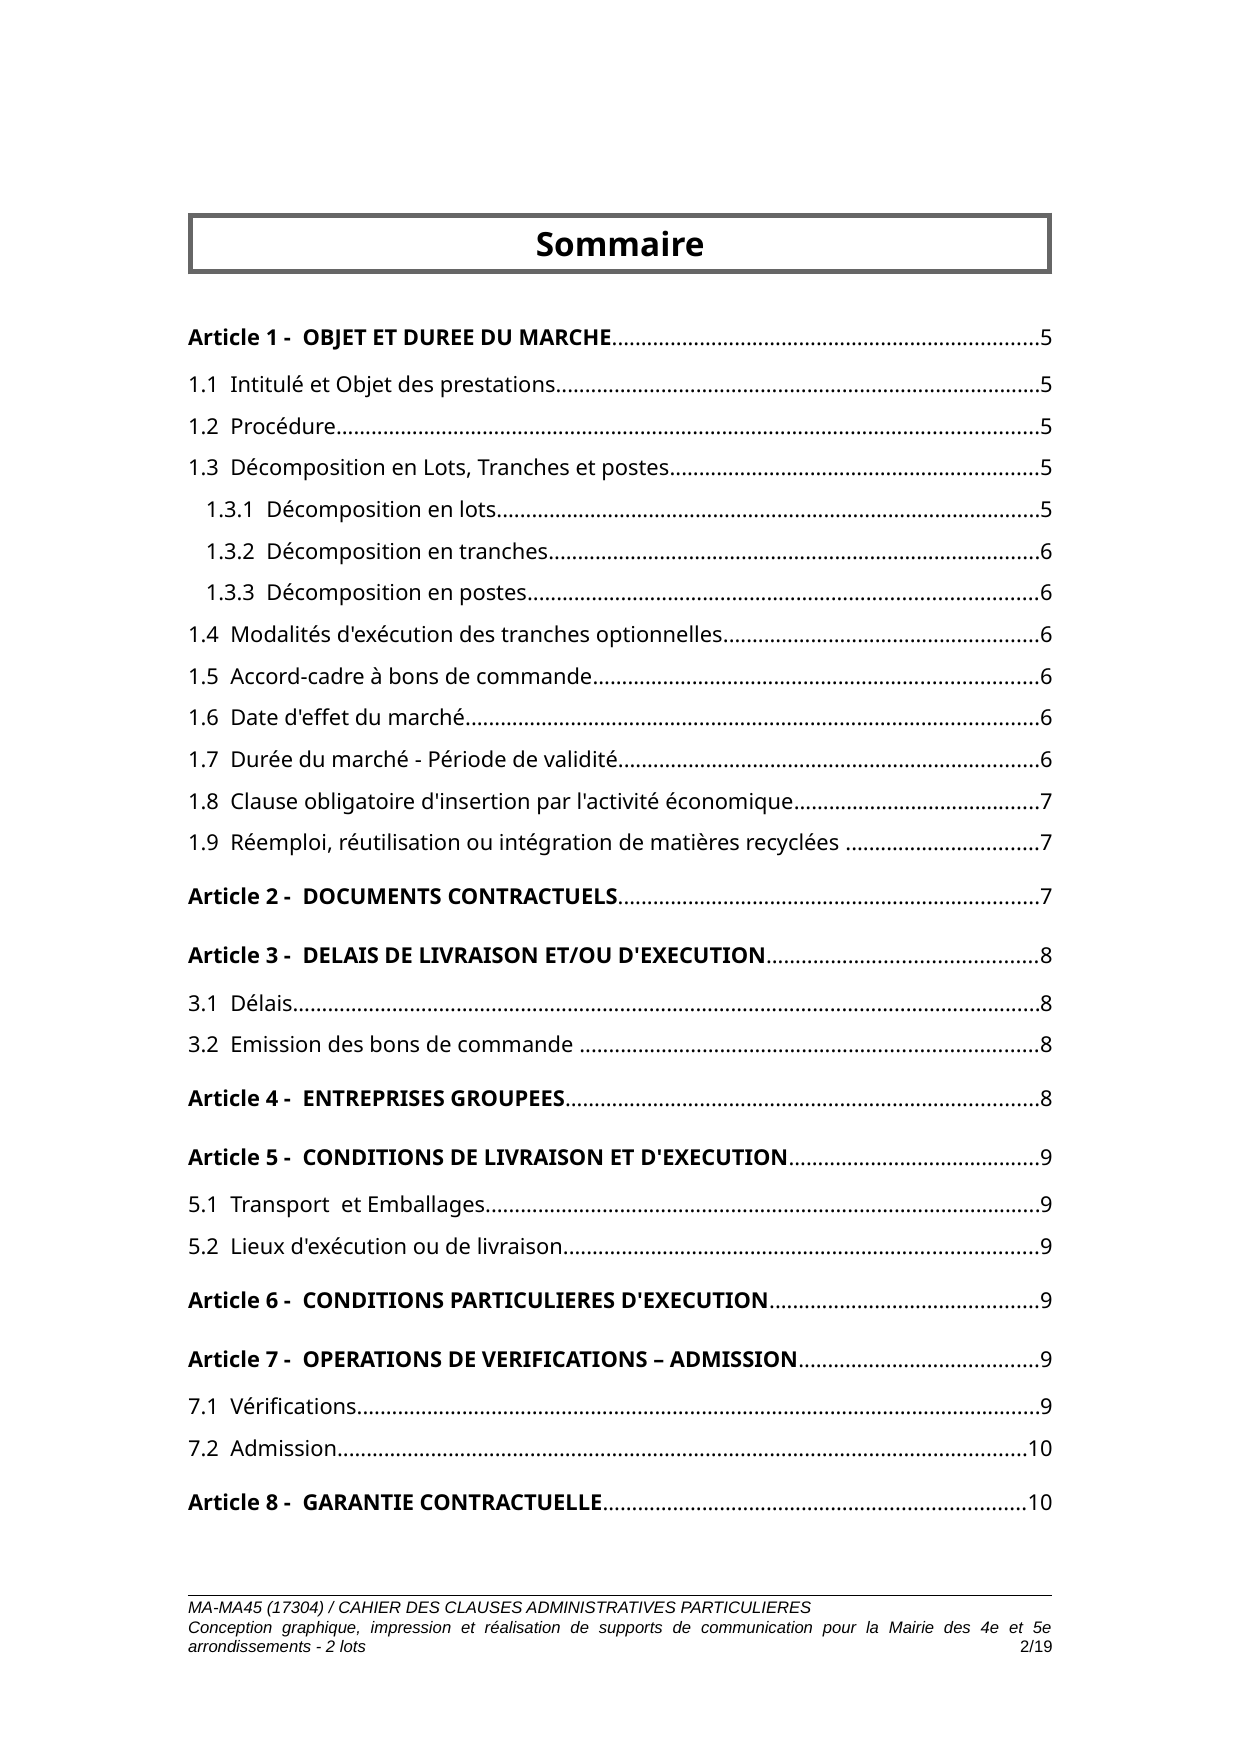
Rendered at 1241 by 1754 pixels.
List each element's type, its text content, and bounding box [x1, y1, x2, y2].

text 1.3.1 Décomposition en lots 5 [206, 494, 1052, 524]
text Article 3 - DELAIS DE LIVRAISON ET/OU D'EXECUTION 8 [188, 940, 1052, 970]
text 1.3.3 Décomposition en postes 6 [206, 577, 1052, 607]
text 1.5 Accord-cadre à bons de commande 6 [188, 661, 1052, 691]
text 7.1 Vérifications 9 [188, 1391, 1052, 1421]
text Article 4 - ENTREPRISES GROUPEES 8 [188, 1083, 1052, 1112]
text 3.2 Emission des bons de commande 8 [188, 1029, 1052, 1059]
text 5.1 Transport et Emballages 9 [188, 1189, 1052, 1219]
text Article 1 - OBJET ET DUREE DU MARCHE 5 [188, 322, 1052, 351]
text 1.8 Clause obligatoire d'insertion par l'activité économique 7 [188, 786, 1052, 816]
text 1.9 Réemploi, réutilisation ou intégration de matières recyclées 7 [188, 827, 1052, 857]
text 1.4 Modalités d'exécution des tranches optionnelles 6 [188, 619, 1052, 649]
text Article 8 - GARANTIE CONTRACTUELLE 10 [188, 1486, 1052, 1516]
text 1.1 Intitulé et Objet des prestations 5 [188, 369, 1052, 399]
text 1.3.2 Décomposition en tranches 6 [206, 536, 1052, 566]
text 1.2 Procédure 5 [188, 411, 1052, 441]
text 1.7 Durée du marché - Période de validité 6 [188, 744, 1052, 774]
text 1.6 Date d'effet du marché 6 [188, 702, 1052, 732]
subtitle Sommaire [193, 218, 1047, 269]
text Article 5 - CONDITIONS DE LIVRAISON ET D'EXECUTION 9 [188, 1142, 1052, 1172]
text 5.2 Lieux d'exécution ou de livraison 9 [188, 1231, 1052, 1261]
text Article 2 - DOCUMENTS CONTRACTUELS 7 [188, 881, 1052, 911]
text 3.1 Délais 8 [188, 988, 1052, 1017]
text Article 6 - CONDITIONS PARTICULIERES D'EXECUTION 9 [188, 1284, 1052, 1314]
text 7.2 Admission 10 [188, 1433, 1052, 1463]
text Article 7 - OPERATIONS DE VERIFICATIONS – ADMISSION 9 [188, 1344, 1052, 1374]
text 1.3 Décomposition en Lots, Tranches et postes 5 [188, 452, 1052, 482]
